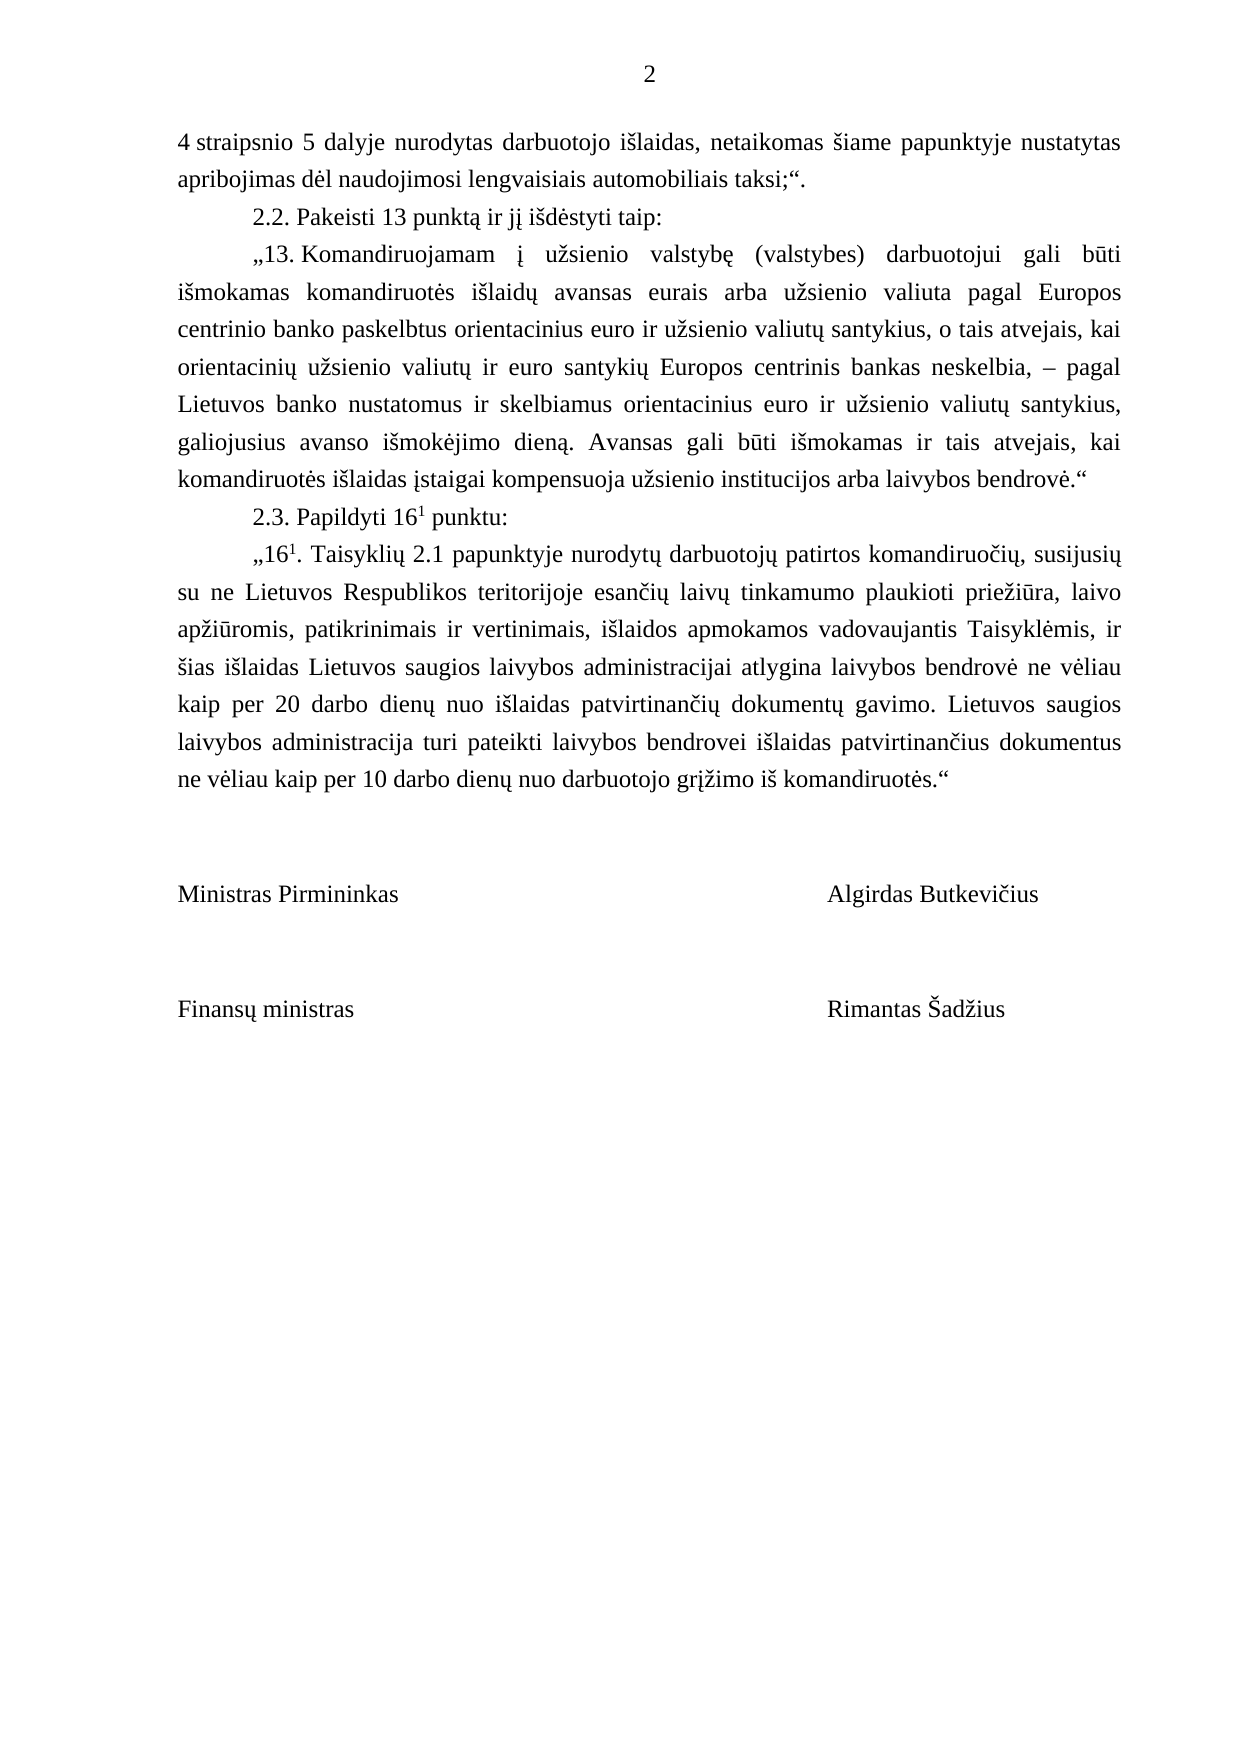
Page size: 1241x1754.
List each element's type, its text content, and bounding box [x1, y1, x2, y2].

text „13. Komandiruojamam į užsienio valstybę (valstybes) darbuotojui gali būti išmokamas komandiruotės išlaidų avansas eurais arba užsienio valiuta pagal Europos centrinio banko paskelbtus orientacinius euro ir užsienio valiutų santykius, o tais atvejais, kai orientacinių užsienio valiutų ir euro santykių Europos centrinis bankas neskelbia, – pagal Lietuvos banko nustatomus ir skelbiamus orientacinius euro ir užsienio valiutų santykius, galiojusius avanso išmokėjimo dieną. Avansas gali būti išmokamas ir tais atvejais, kai komandiruotės išlaidas įstaigai kompensuoja užsienio institucijos arba laivybos bendrovė.“ [177, 231, 1122, 493]
text 4 straipsnio 5 dalyje nurodytas darbuotojo išlaidas, netaikomas šiame papunktyje nustatytas apribojimas dėl naudojimosi lengvaisiais automobiliais taksi;“. [177, 118, 1122, 193]
text Ministras Pirmininkas Algirdas Butkevičius [177, 879, 1122, 908]
text Finansų ministras Rimantas Šadžius [177, 994, 1122, 1023]
text „161. Taisyklių 2.1 papunktyje nurodytų darbuotojų patirtos komandiruočių, susijusių su ne Lietuvos Respublikos teritorijoje esančių laivų tinkamumo plaukioti priežiūra, laivo apžiūromis, patikrinimais ir vertinimais, išlaidos apmokamos vadovaujantis Taisyklėmis, ir šias išlaidas Lietuvos saugios laivybos administracijai atlygina laivybos bendrovė ne vėliau kaip per 20 darbo dienų nuo išlaidas patvirtinančių dokumentų gavimo. Lietuvos saugios laivybos administracija turi pateikti laivybos bendrovei išlaidas patvirtinančius dokumentus ne vėliau kaip per 10 darbo dienų nuo darbuotojo grįžimo iš komandiruotės.“ [177, 531, 1122, 793]
text 2.2. Pakeisti 13 punktą ir jį išdėstyti taip: [177, 193, 1122, 231]
text 2.3. Papildyti 161 punktu: [177, 493, 1122, 531]
